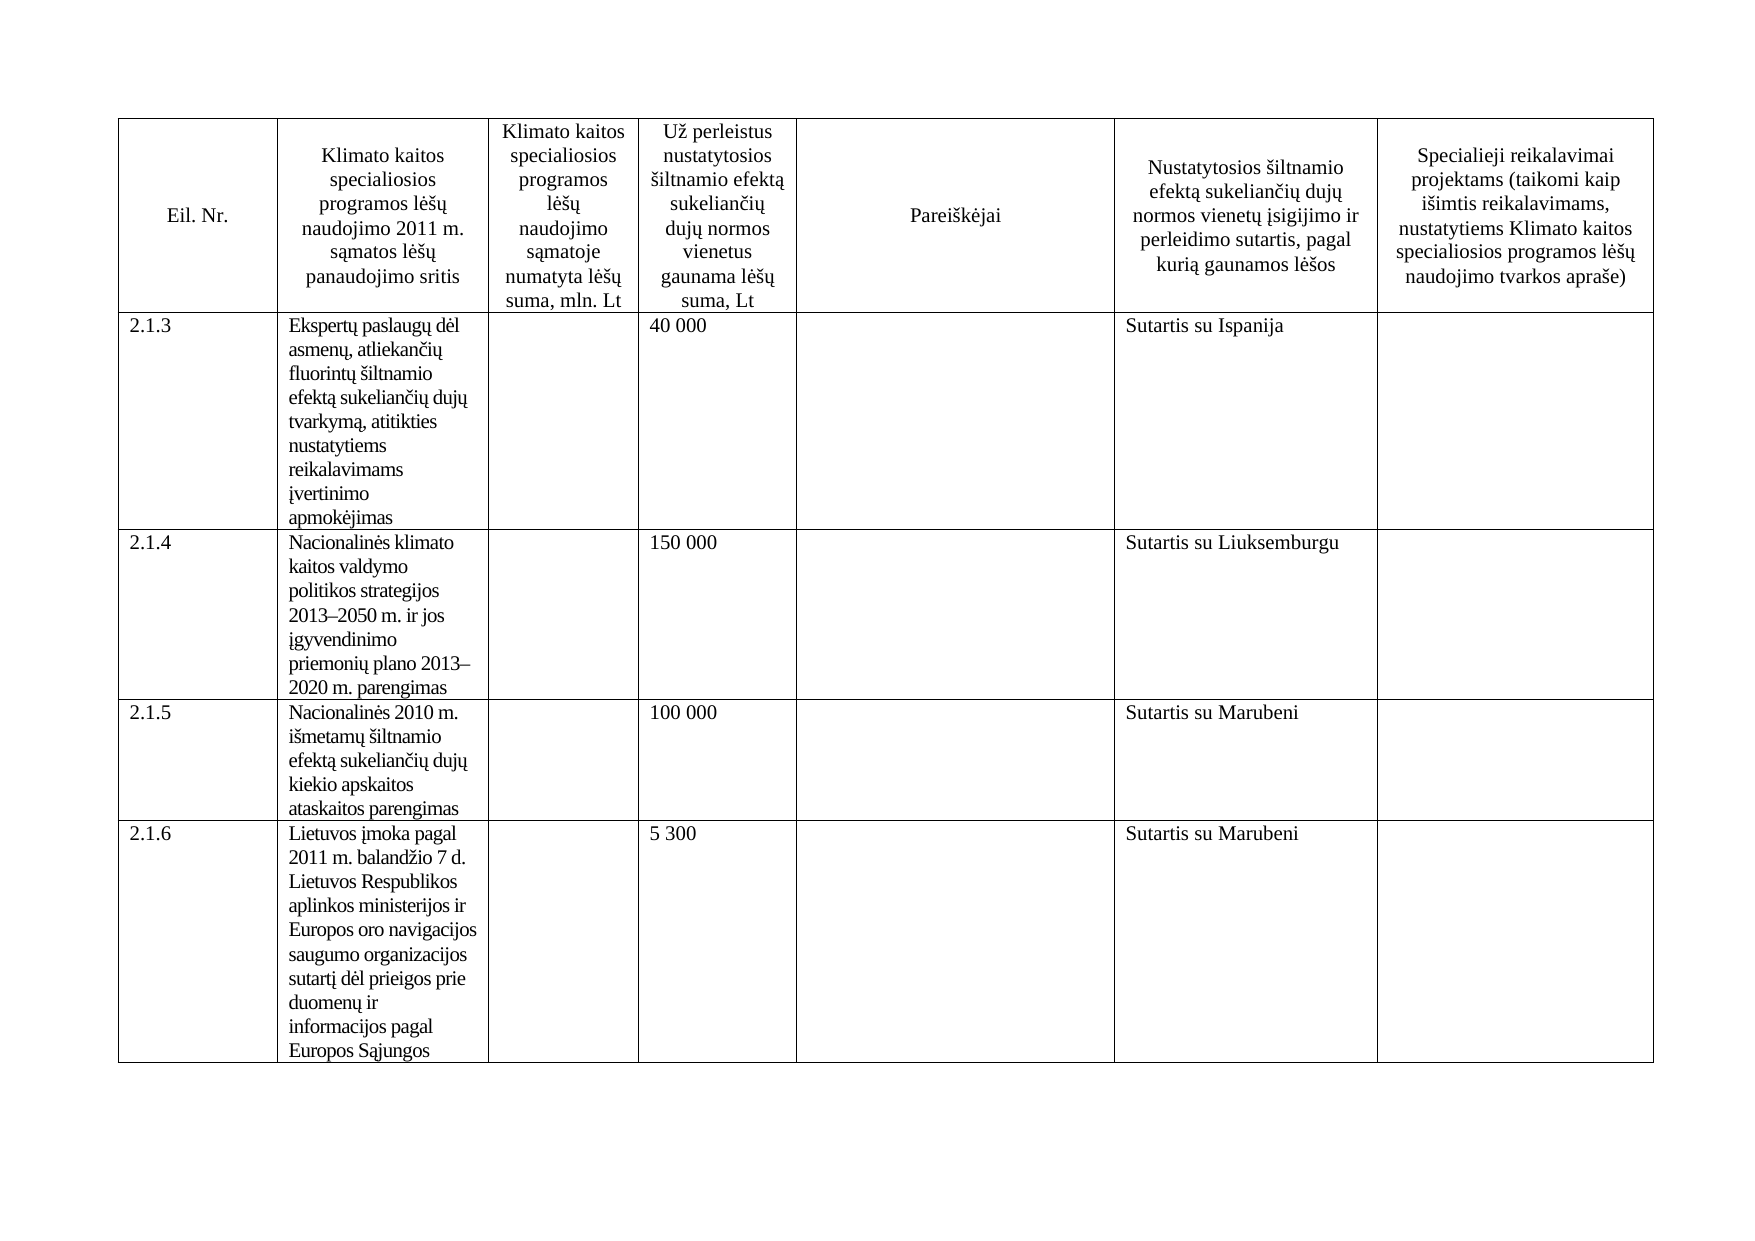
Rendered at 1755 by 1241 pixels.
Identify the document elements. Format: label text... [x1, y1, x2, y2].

table_header Už perleistus nustatytosios šiltnamio efektą sukeliančių dujų normos vienetus gaunama lėšų suma, Lt [639, 119, 796, 312]
table_header Pareiškėjai [797, 119, 1114, 312]
table_cell Sutartis su Liuksemburgu [1115, 530, 1377, 699]
table_cell [489, 313, 638, 529]
table_cell Sutartis su Marubeni [1115, 700, 1377, 820]
table_header Klimato kaitos specialiosios programos lėšų naudojimo sąmatoje numatyta lėšų suma, mln. Lt [489, 119, 638, 312]
table_cell [797, 313, 1114, 529]
table_cell [489, 530, 638, 699]
table_cell 2.1.3 [119, 313, 277, 529]
table_cell 100 000 [639, 700, 796, 820]
table_cell 2.1.4 [119, 530, 277, 699]
table_cell Lietuvos įmoka pagal 2011 m. balandžio 7 d. Lietuvos Respublikos aplinkos ministerijos ir Europos oro navigacijos saugumo organizacijos sutartį dėl prieigos prie duomenų ir informacijos pagal Europos Sąjungos [278, 821, 488, 1062]
table_cell 5 300 [639, 821, 796, 1062]
table_cell 150 000 [639, 530, 796, 699]
table_cell [1378, 700, 1653, 820]
table_cell Ekspertų paslaugų dėl asmenų, atliekančių fluorintų šiltnamio efektą sukeliančių dujų tvarkymą, atitikties nustatytiems reikalavimams įvertinimo apmokėjimas [278, 313, 488, 529]
table_cell [1378, 821, 1653, 1062]
table_cell Sutartis su Ispanija [1115, 313, 1377, 529]
table_header Nustatytosios šiltnamio efektą sukeliančių dujų normos vienetų įsigijimo ir perleidimo sutartis, pagal kurią gaunamos lėšos [1115, 119, 1377, 312]
table_cell [1378, 313, 1653, 529]
table_cell [797, 821, 1114, 1062]
table_cell 2.1.5 [119, 700, 277, 820]
table_header Klimato kaitos specialiosios programos lėšų naudojimo 2011 m. sąmatos lėšų panaudojimo sritis [278, 119, 488, 312]
table_cell [1378, 530, 1653, 699]
table_header Specialieji reikalavimai projektams (taikomi kaip išimtis reikalavimams, nustatytiems Klimato kaitos specialiosios programos lėšų naudojimo tvarkos apraše) [1378, 119, 1653, 312]
table_cell 2.1.6 [119, 821, 277, 1062]
table_cell 40 000 [639, 313, 796, 529]
table_cell [489, 700, 638, 820]
table_cell Sutartis su Marubeni [1115, 821, 1377, 1062]
table_cell [489, 821, 638, 1062]
table_header Eil. Nr. [119, 119, 277, 312]
table_cell [797, 700, 1114, 820]
table_cell [797, 530, 1114, 699]
table_cell Nacionalinės klimato kaitos valdymo politikos strategijos 2013–2050 m. ir jos įgyvendinimo priemonių plano 2013–2020 m. parengimas [278, 530, 488, 699]
table_cell Nacionalinės 2010 m. išmetamų šiltnamio efektą sukeliančių dujų kiekio apskaitos ataskaitos parengimas [278, 700, 488, 820]
